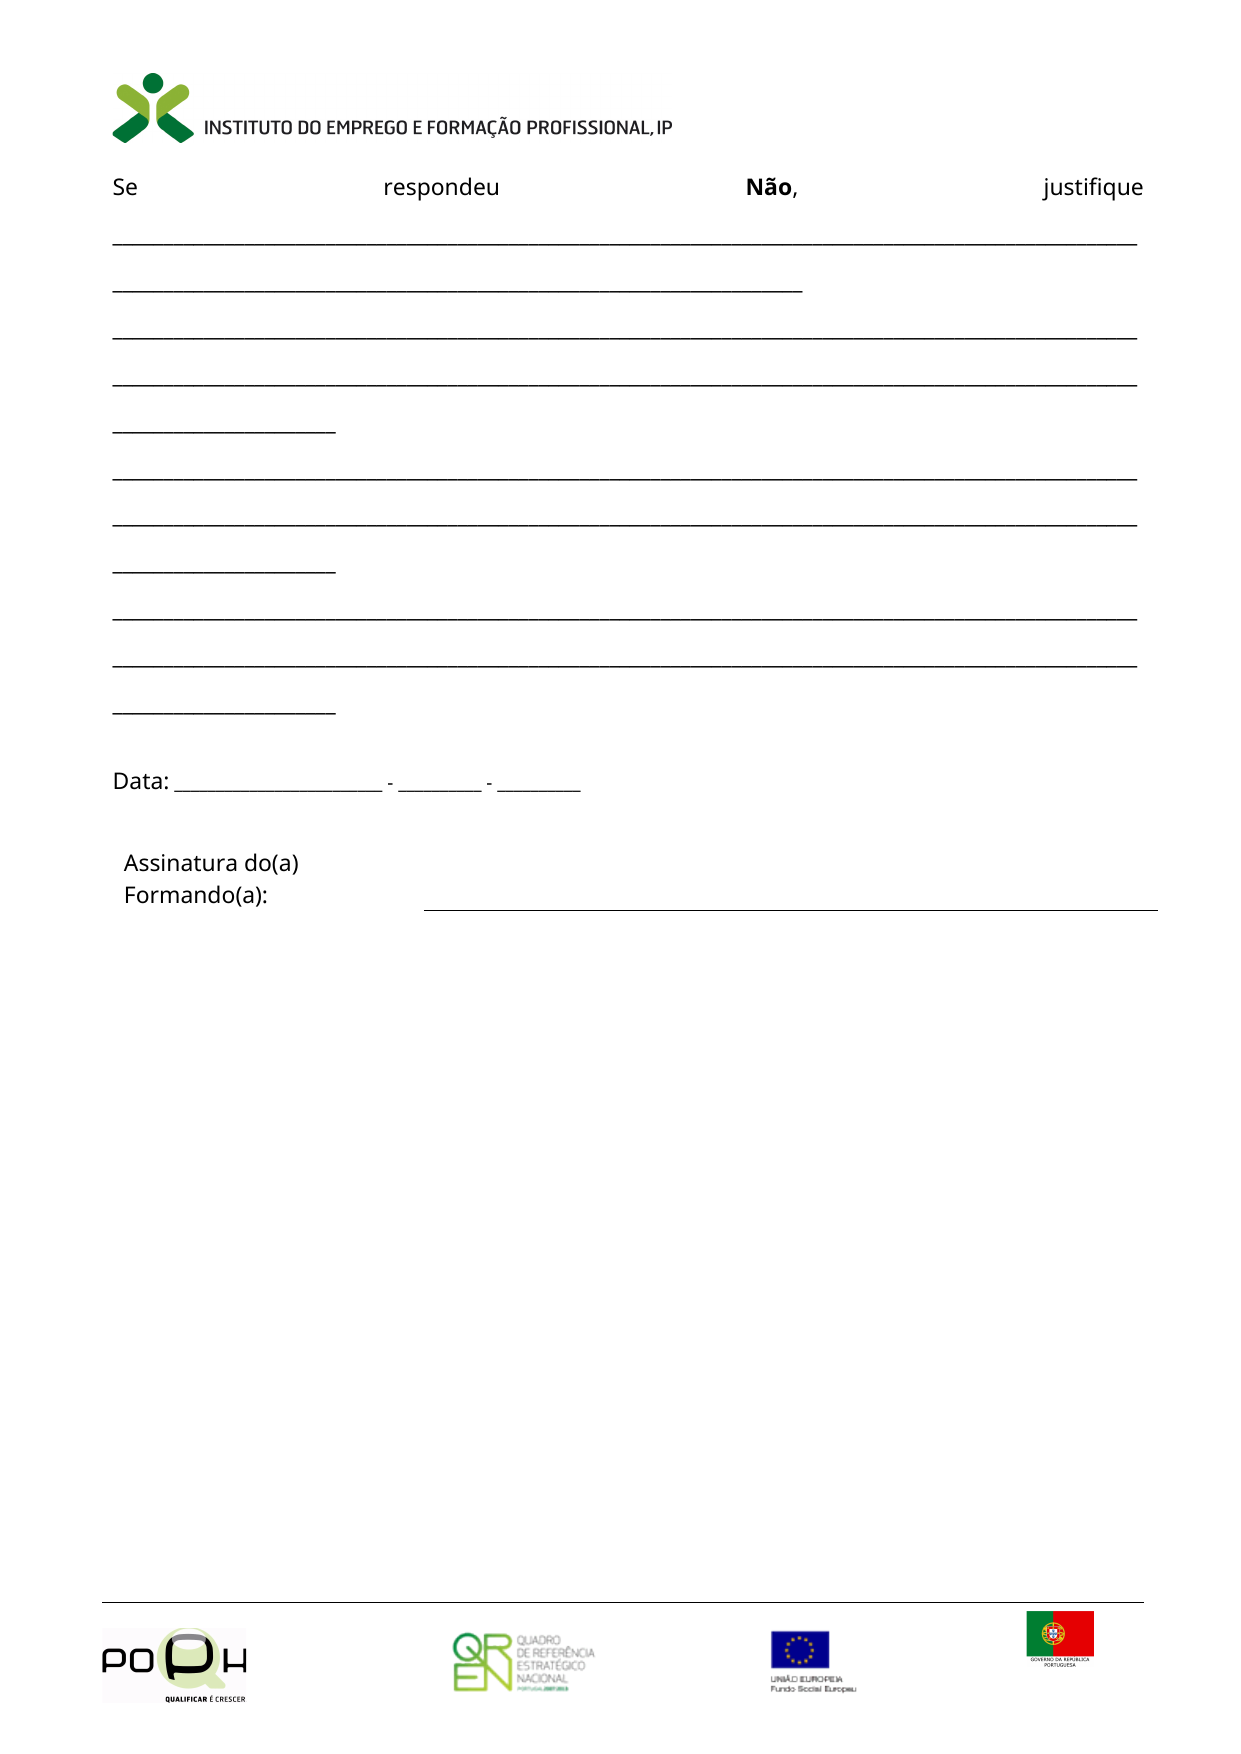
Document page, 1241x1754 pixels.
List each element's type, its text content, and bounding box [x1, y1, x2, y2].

table_header Assinatura do(a) Formando(a): [113, 847, 424, 910]
table_header [424, 847, 1158, 910]
text Se respondeu Não, justifique _________________________________________________________________________________________________________________________________________________________________________ [112, 171, 1144, 296]
text ________________________________________________________________________________________________________________________________________________________________________________________________________________________________ [112, 452, 1144, 577]
text ________________________________________________________________________________________________________________________________________________________________________________________________________________________________ [112, 312, 1144, 437]
text Data: _________________________ - __________ - __________ [112, 765, 1144, 796]
text ________________________________________________________________________________________________________________________________________________________________________________________________________________________________ [112, 593, 1144, 718]
